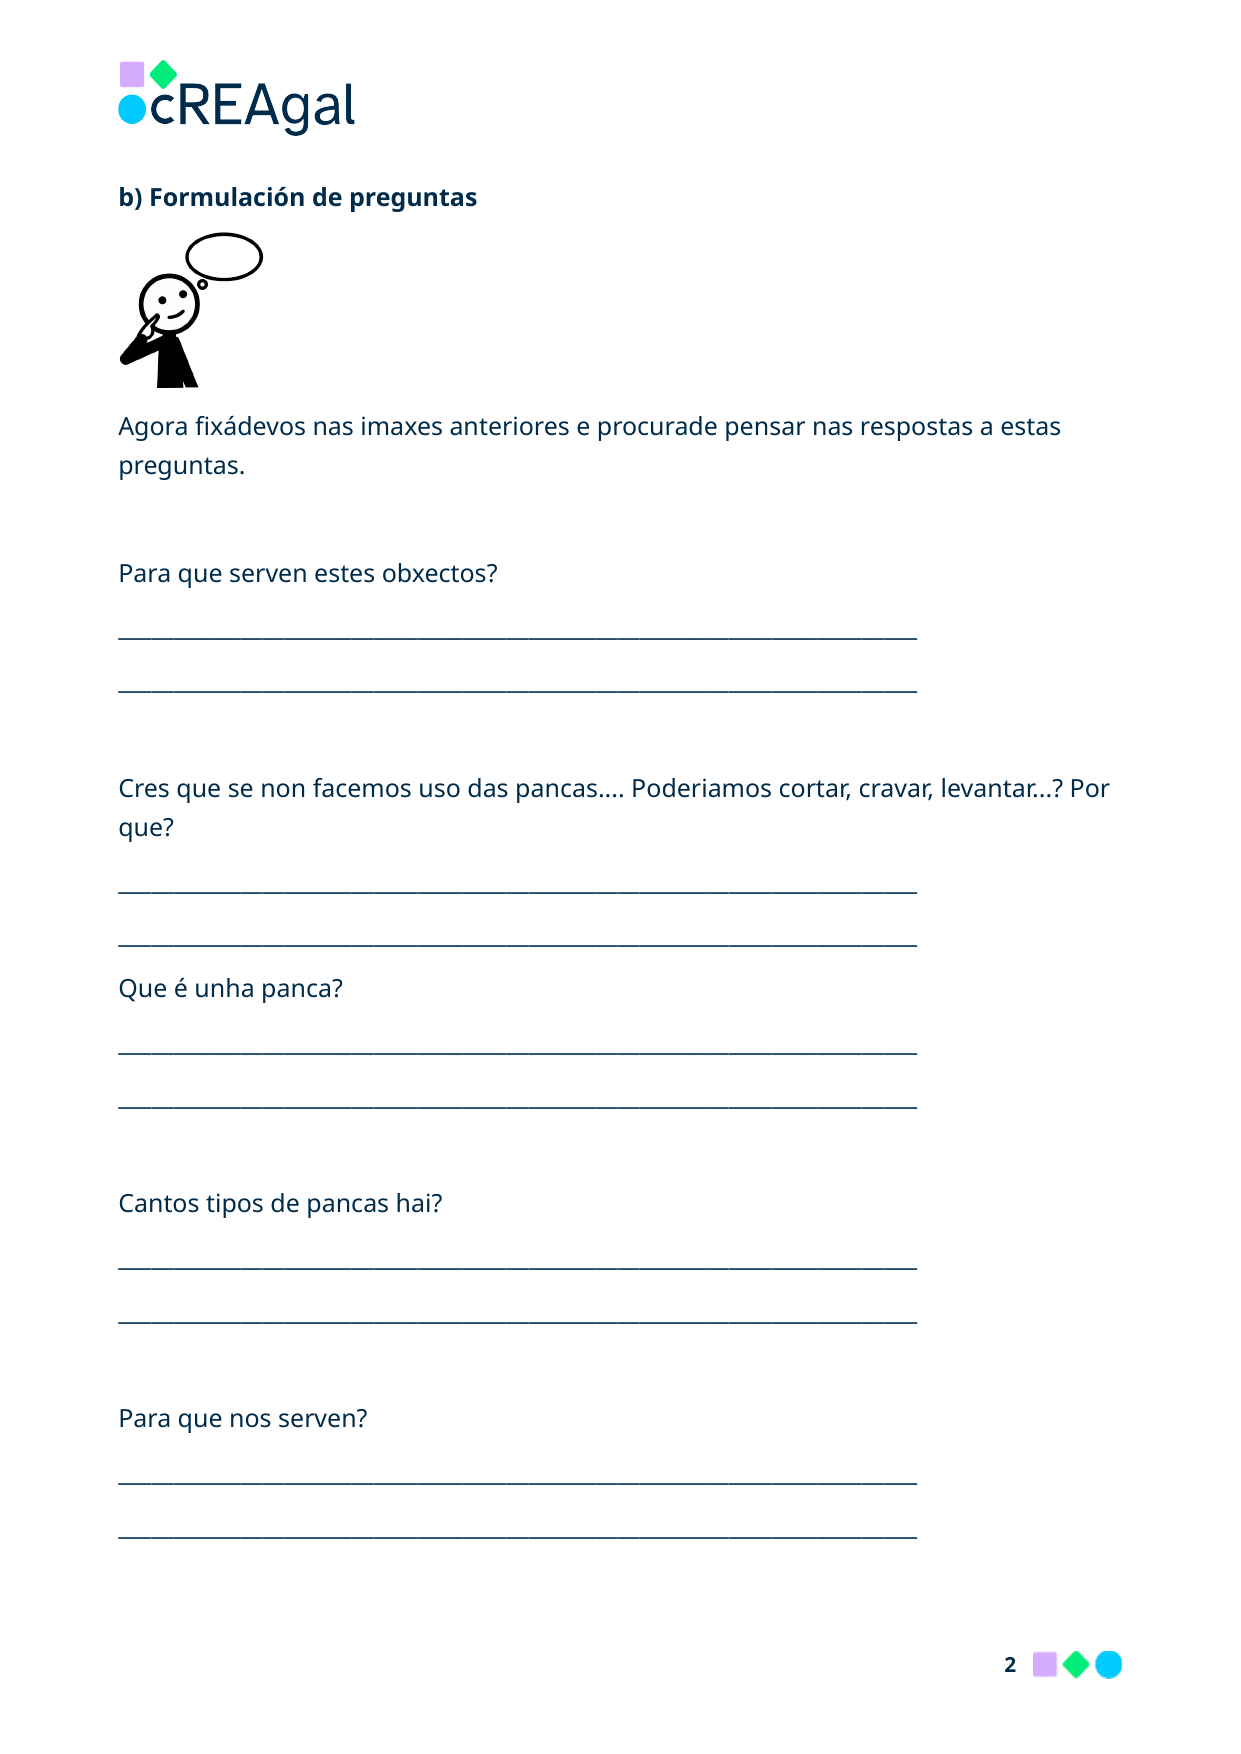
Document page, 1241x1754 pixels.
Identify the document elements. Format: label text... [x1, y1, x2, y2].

text Que é unha panca? [118, 971, 1122, 1005]
text ________________________________________________________________________ [118, 1025, 1122, 1059]
text Para que serven estes obxectos? [118, 556, 1122, 589]
picture [1033, 1651, 1123, 1679]
text Agora fixádevos nas imaxes anteriores e procurade pensar nas respostas a estas preguntas. [118, 409, 1122, 482]
text Cantos tipos de pancas hai? [118, 1186, 1122, 1220]
text ________________________________________________________________________ [118, 1240, 1122, 1274]
text ________________________________________________________________________ [118, 917, 1122, 951]
text ________________________________________________________________________ [118, 1293, 1122, 1327]
picture [118, 60, 355, 136]
text Para que nos serven? [118, 1401, 1122, 1435]
text Cres que se non facemos uso das pancas.... Poderiamos cortar, cravar, levantar...? Por que? [118, 771, 1122, 844]
text ________________________________________________________________________ [118, 1078, 1122, 1112]
text ________________________________________________________________________ [118, 1508, 1122, 1542]
text ________________________________________________________________________ [118, 1455, 1122, 1489]
picture [118, 232, 275, 390]
text b) Formulación de preguntas [118, 179, 1122, 213]
text ________________________________________________________________________ [118, 609, 1122, 643]
text ________________________________________________________________________ [118, 663, 1122, 697]
text ________________________________________________________________________ [118, 863, 1122, 897]
